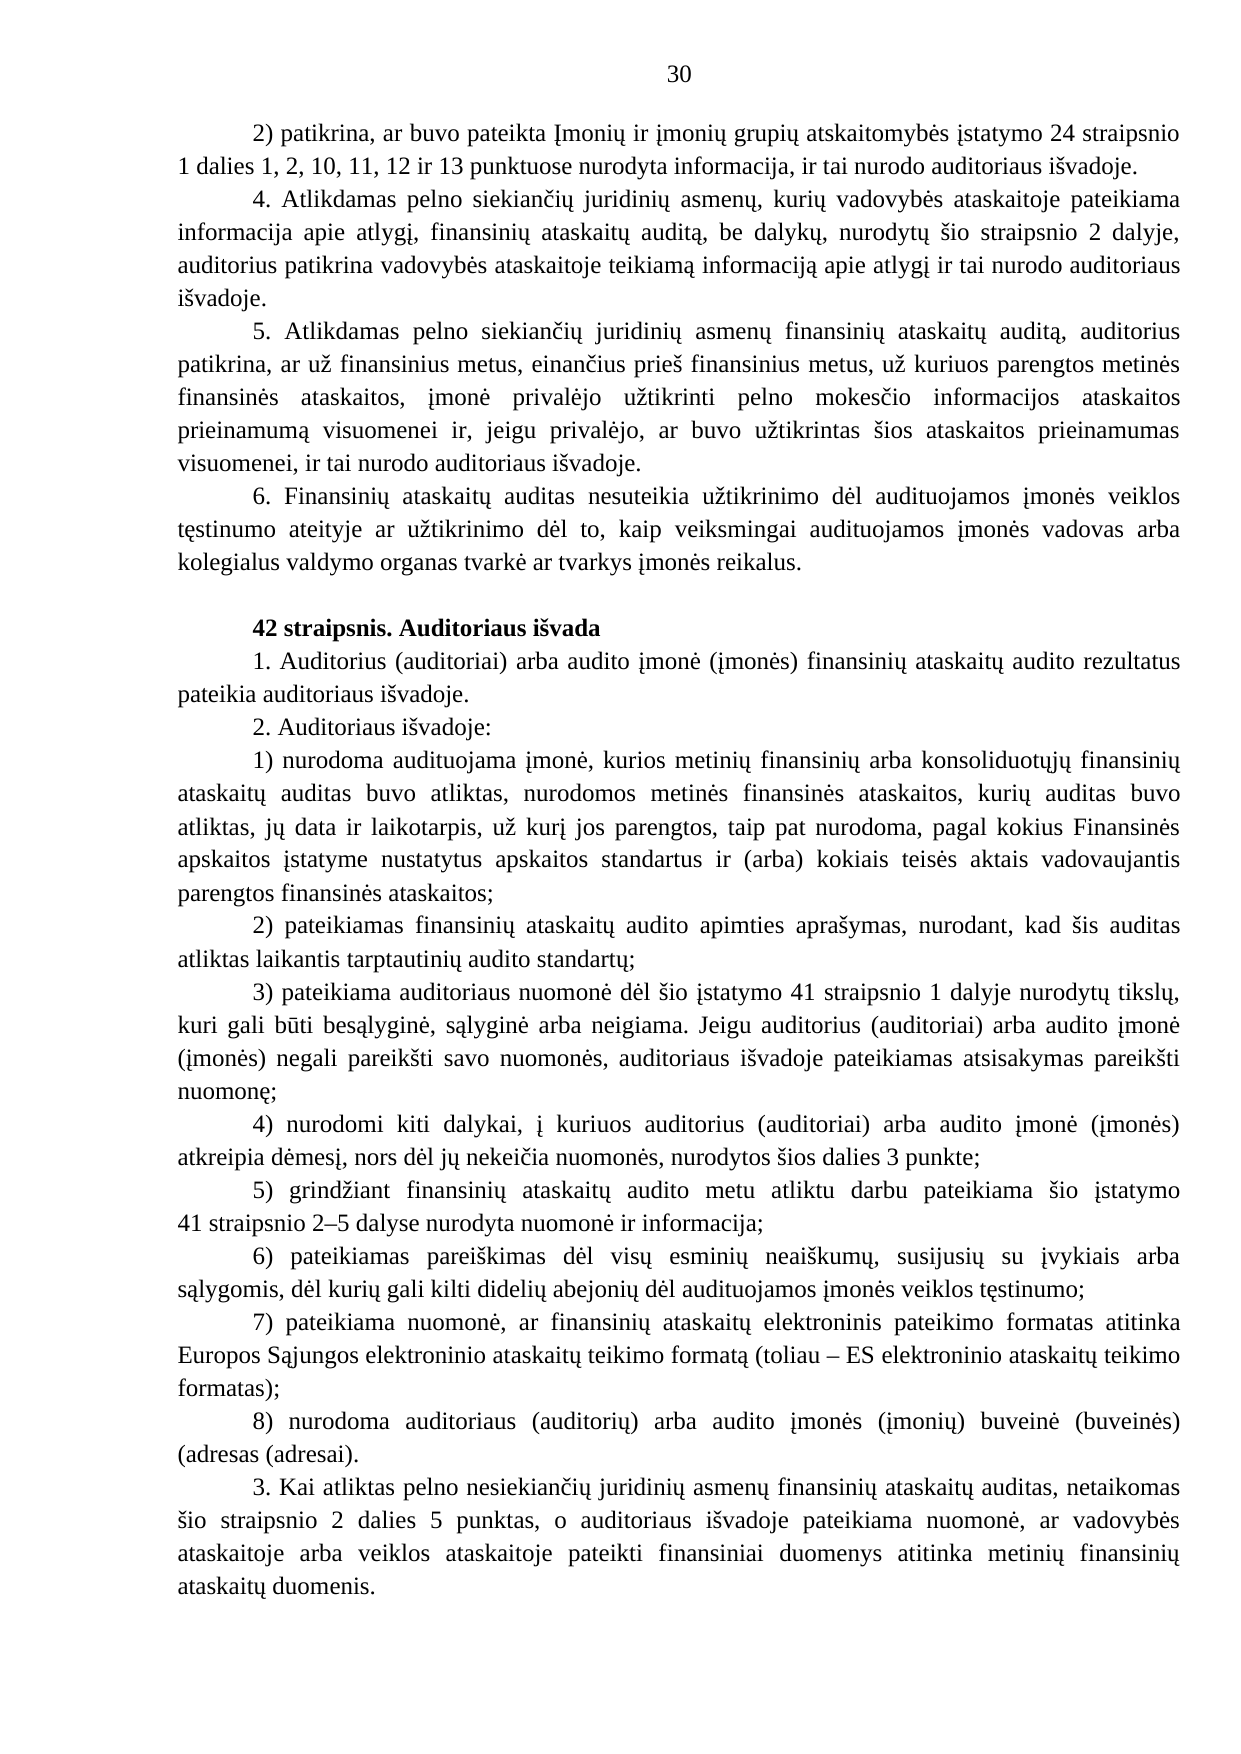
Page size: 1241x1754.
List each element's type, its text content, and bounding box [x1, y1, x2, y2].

text 3. Kai atliktas pelno nesiekiančių juridinių asmenų finansinių ataskaitų auditas, netaikomas šio straipsnio 2 dalies 5 punktas, o auditoriaus išvadoje pateikiama nuomonė, ar vadovybės ataskaitoje arba veiklos ataskaitoje pateikti finansiniai duomenys atitinka metinių finansinių ataskaitų duomenis. [177, 1472, 1181, 1600]
text 2) patikrina, ar buvo pateikta Įmonių ir įmonių grupių atskaitomybės įstatymo 24 straipsnio 1 dalies 1, 2, 10, 11, 12 ir 13 punktuose nurodyta informacija, ir tai nurodo auditoriaus išvadoje. [177, 118, 1181, 180]
text 6. Finansinių ataskaitų auditas nesuteikia užtikrinimo dėl audituojamos įmonės veiklos tęstinumo ateityje ar užtikrinimo dėl to, kaip veiksmingai audituojamos įmonės vadovas arba kolegialus valdymo organas tvarkė ar tvarkys įmonės reikalus. [177, 481, 1181, 576]
text 7) pateikiama nuomonė, ar finansinių ataskaitų elektroninis pateikimo formatas atitinka Europos Sąjungos elektroninio ataskaitų teikimo formatą (toliau – ES elektroninio ataskaitų teikimo formatas); [177, 1307, 1181, 1402]
text 2. Auditoriaus išvadoje: [177, 712, 1181, 741]
text 5. Atlikdamas pelno siekiančių juridinių asmenų finansinių ataskaitų auditą, auditorius patikrina, ar už finansinius metus, einančius prieš finansinius metus, už kuriuos parengtos metinės finansinės ataskaitos, įmonė privalėjo užtikrinti pelno mokesčio informacijos ataskaitos prieinamumą visuomenei ir, jeigu privalėjo, ar buvo užtikrintas šios ataskaitos prieinamumas visuomenei, ir tai nurodo auditoriaus išvadoje. [177, 316, 1181, 477]
text 4. Atlikdamas pelno siekiančių juridinių asmenų, kurių vadovybės ataskaitoje pateikiama informacija apie atlygį, finansinių ataskaitų auditą, be dalykų, nurodytų šio straipsnio 2 dalyje, auditorius patikrina vadovybės ataskaitoje teikiamą informaciją apie atlygį ir tai nurodo auditoriaus išvadoje. [177, 184, 1181, 312]
text 1) nurodoma audituojama įmonė, kurios metinių finansinių arba konsoliduotųjų finansinių ataskaitų auditas buvo atliktas, nurodomos metinės finansinės ataskaitos, kurių auditas buvo atliktas, jų data ir laikotarpis, už kurį jos parengtos, taip pat nurodoma, pagal kokius Finansinės apskaitos įstatyme nustatytus apskaitos standartus ir (arba) kokiais teisės aktais vadovaujantis parengtos finansinės ataskaitos; [177, 746, 1181, 906]
text 42 straipsnis. Auditoriaus išvada [177, 613, 1181, 642]
text 3) pateikiama auditoriaus nuomonė dėl šio įstatymo 41 straipsnio 1 dalyje nurodytų tikslų, kuri gali būti besąlyginė, sąlyginė arba neigiama. Jeigu auditorius (auditoriai) arba audito įmonė (įmonės) negali pareikšti savo nuomonės, auditoriaus išvadoje pateikiamas atsisakymas pareikšti nuomonę; [177, 977, 1181, 1104]
text 5) grindžiant finansinių ataskaitų audito metu atliktu darbu pateikiama šio įstatymo 41 straipsnio 2–5 dalyse nurodyta nuomonė ir informacija; [177, 1175, 1181, 1237]
text 4) nurodomi kiti dalykai, į kuriuos auditorius (auditoriai) arba audito įmonė (įmonės) atkreipia dėmesį, nors dėl jų nekeičia nuomonės, nurodytos šios dalies 3 punkte; [177, 1109, 1181, 1171]
text 1. Auditorius (auditoriai) arba audito įmonė (įmonės) finansinių ataskaitų audito rezultatus pateikia auditoriaus išvadoje. [177, 646, 1181, 708]
text 6) pateikiamas pareiškimas dėl visų esminių neaiškumų, susijusių su įvykiais arba sąlygomis, dėl kurių gali kilti didelių abejonių dėl audituojamos įmonės veiklos tęstinumo; [177, 1241, 1181, 1303]
text 2) pateikiamas finansinių ataskaitų audito apimties aprašymas, nurodant, kad šis auditas atliktas laikantis tarptautinių audito standartų; [177, 911, 1181, 972]
text 8) nurodoma auditoriaus (auditorių) arba audito įmonės (įmonių) buveinė (buveinės) (adresas (adresai). [177, 1406, 1181, 1468]
